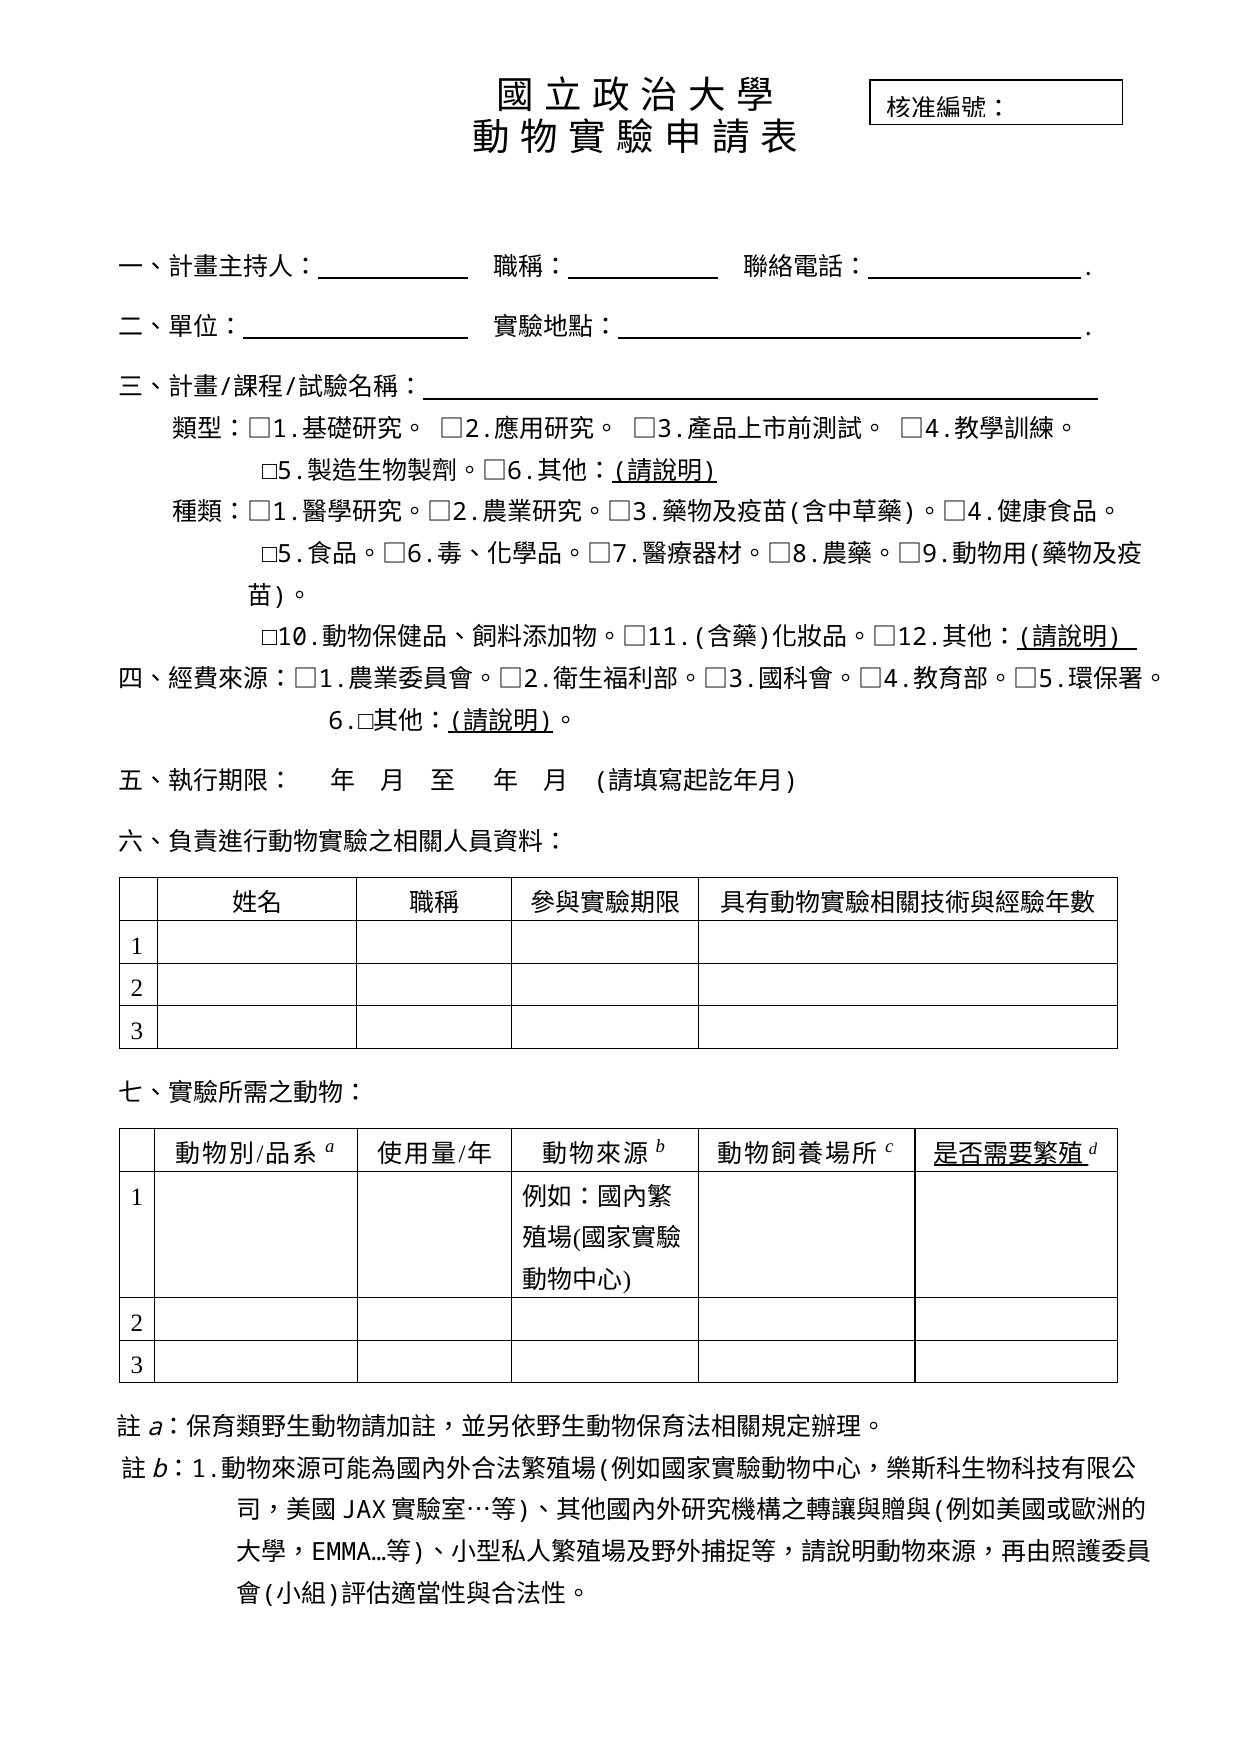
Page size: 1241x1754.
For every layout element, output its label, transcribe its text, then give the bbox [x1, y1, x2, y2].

table_cell [357, 1006, 511, 1048]
table_header 具有動物實驗相關技術與經驗年數 [699, 878, 1117, 920]
text 國立政治大學 [118, 75, 1152, 117]
table_cell [358, 1341, 511, 1382]
table_cell [358, 1172, 511, 1297]
table_cell [512, 964, 698, 1005]
table_cell [916, 1172, 1117, 1297]
text 6.□其他：(請說明)。 [118, 696, 1152, 737]
table_cell [699, 1006, 1117, 1048]
table_cell [358, 1298, 511, 1339]
table_cell 1 [120, 1172, 154, 1297]
text □5.製造生物製劑。□6.其他：(請說明) [172, 446, 1152, 487]
table_cell 3 [120, 1341, 154, 1382]
table_header 職稱 [357, 878, 511, 920]
text 國立政治大學 [871, 81, 1122, 124]
text 六、負責進行動物實驗之相關人員資料： [118, 817, 1152, 858]
text 類型：□1.基礎研究。 □2.應用研究。 □3.產品上市前測試。 □4.教學訓練。 [172, 404, 1152, 446]
table_cell 例如：國內繁殖場(國家實驗動物中心) [512, 1172, 698, 1297]
table_cell [158, 1006, 356, 1048]
table_cell [916, 1298, 1117, 1339]
text 註b：1.動物來源可能為國內外合法繁殖場(例如國家實驗動物中心，樂斯科生物科技有限公司，美國JAX實驗室…等)、其他國內外研究機構之轉讓與贈與(例如美國或歐洲的大學，EMMA…等)、小型私人繁殖場及野外捕捉等，請說明動物來源，再由照護委員會(小組)評估適當性與合法性。 [121, 1444, 1152, 1610]
table_cell 2 [120, 1298, 154, 1339]
table_cell [512, 1006, 698, 1048]
table_header 姓名 [158, 878, 356, 920]
text 核准編號： [886, 88, 1107, 116]
table_header 是否需要繁殖d [916, 1129, 1117, 1171]
table_cell [357, 964, 511, 1005]
table_header 使用量/年 [358, 1129, 511, 1171]
table_cell 3 [120, 1006, 157, 1048]
text □10.動物保健品、飼料添加物。□11.(含藥)化妝品。□12.其他：(請說明) [172, 612, 1152, 654]
table_cell 1 [120, 921, 157, 962]
table_header 動物別/品系a [155, 1129, 357, 1171]
table_cell [512, 1298, 698, 1339]
text □5.食品。□6.毒、化學品。□7.醫療器材。□8.農藥。□9.動物用(藥物及疫苗)。 [172, 529, 1152, 612]
table_header [120, 1129, 154, 1171]
table_cell [699, 964, 1117, 1005]
table_cell [158, 964, 356, 1005]
table_cell [512, 1341, 698, 1382]
text 五、執行期限： 年 月 至 年 月 (請填寫起訖年月) [118, 756, 1152, 798]
table_header 動物來源b [512, 1129, 698, 1171]
table_cell 2 [120, 964, 157, 1005]
table_cell [512, 921, 698, 962]
table_cell [699, 1341, 914, 1382]
text 七、實驗所需之動物： [118, 1068, 1152, 1109]
table_cell [357, 921, 511, 962]
table_cell [699, 1172, 914, 1297]
table_cell [158, 921, 356, 962]
table_cell [155, 1341, 357, 1382]
table_header 參與實驗期限 [512, 878, 698, 920]
table_cell [155, 1298, 357, 1339]
table_cell [699, 1298, 914, 1339]
table_cell [699, 921, 1117, 962]
text 一、計畫主持人： 職稱： 聯絡電話： . [118, 242, 1152, 283]
text 四、經費來源：□1.農業委員會。□2.衛生福利部。□3.國科會。□4.教育部。□5.環保署。 [118, 654, 1152, 696]
table_cell [916, 1341, 1117, 1382]
text 註a：保育類野生動物請加註，並另依野生動物保育法相關規定辦理。 [117, 1402, 1152, 1444]
table_header [120, 878, 157, 920]
text 種類：□1.醫學研究。□2.農業研究。□3.藥物及疫苗(含中草藥)。□4.健康食品。 [172, 487, 1152, 529]
table_header 動物飼養場所c [699, 1129, 914, 1171]
table_cell [155, 1172, 357, 1297]
text 三、計畫/課程/試驗名稱： [118, 362, 1152, 404]
text 二、單位： 實驗地點： . [118, 302, 1152, 344]
text 動物實驗申請表 [118, 117, 1152, 158]
